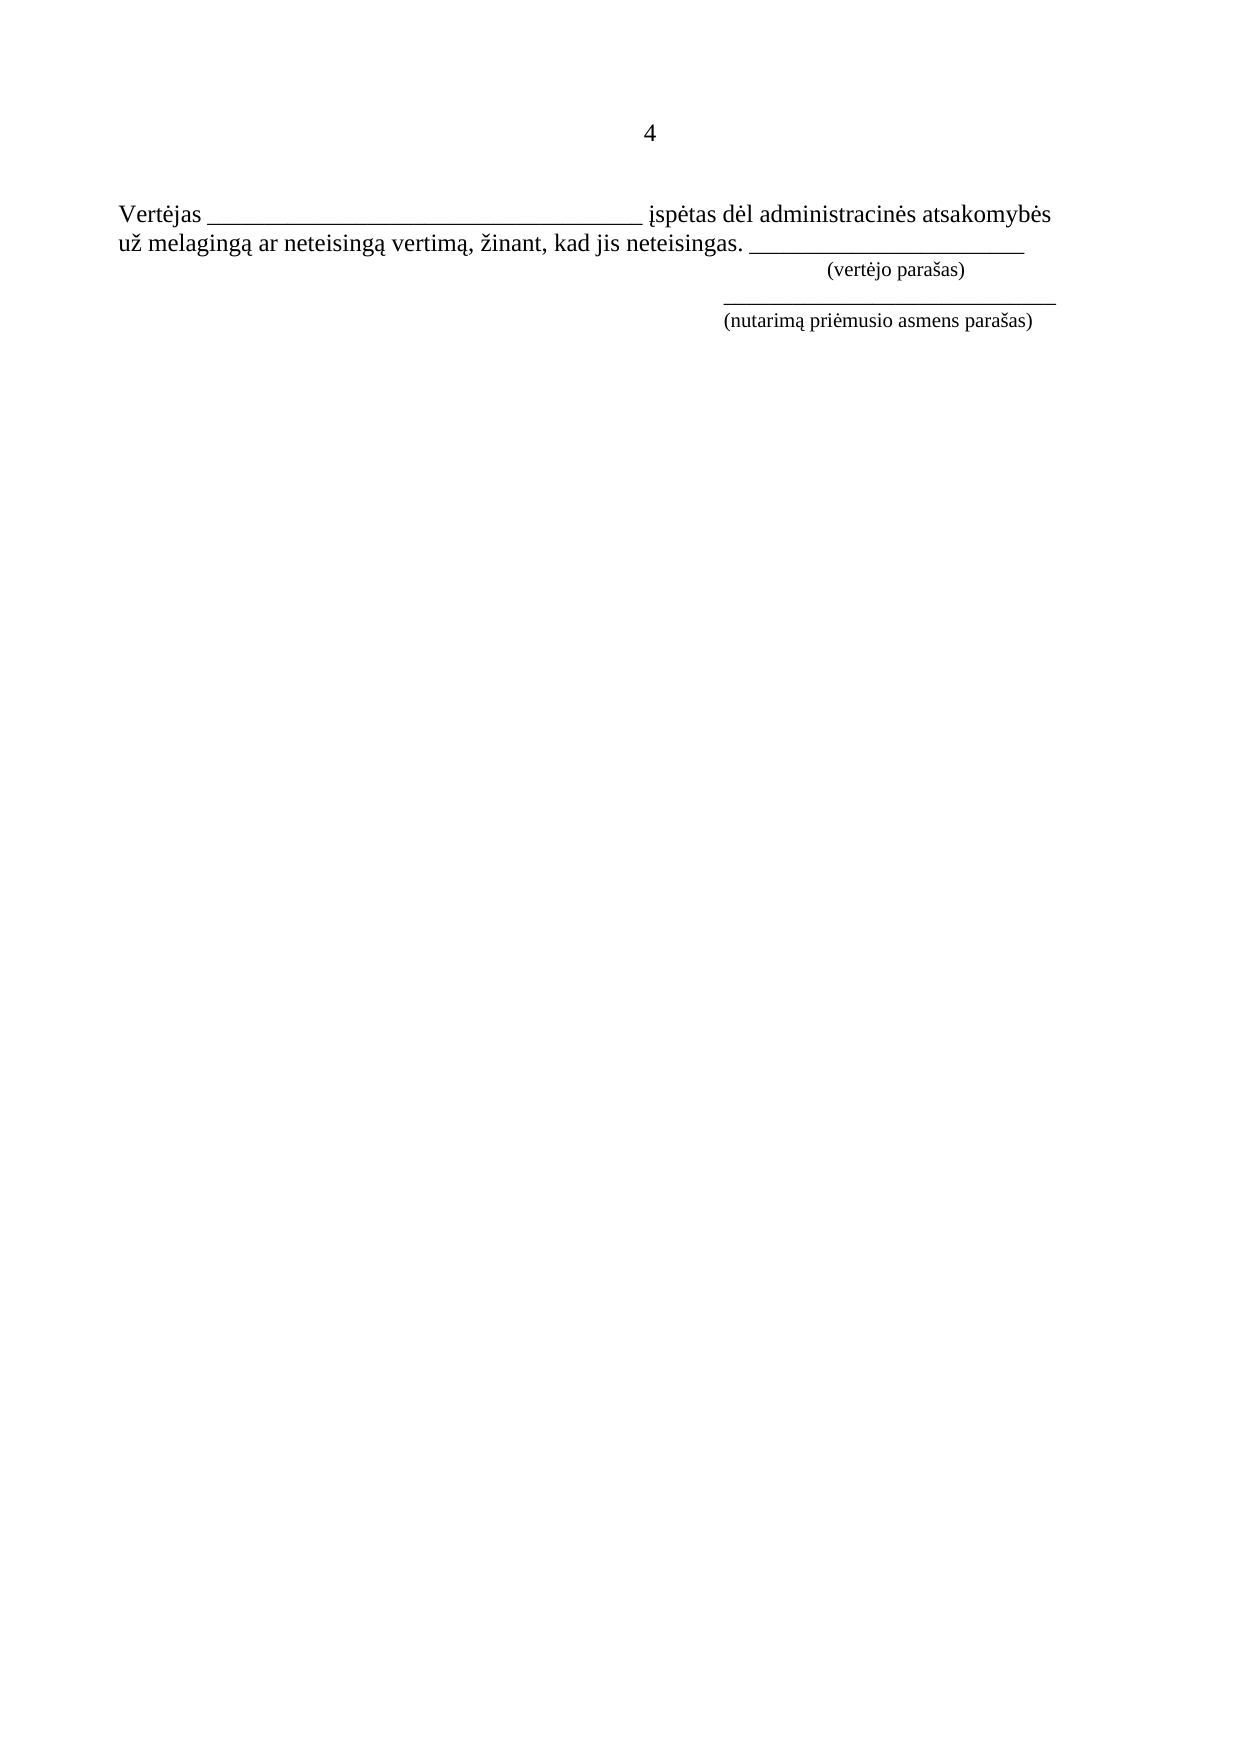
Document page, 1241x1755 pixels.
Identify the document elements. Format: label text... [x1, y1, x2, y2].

text _____________________________ [118, 281, 1181, 307]
text Vertėjas ______________________________________ įspėtas dėl administracinės atsakomybės [118, 199, 1181, 228]
text (nutarimą priėmusio asmens parašas) [118, 307, 1181, 332]
text už melagingą ar neteisingą vertimą, žinant, kad jis neteisingas. ________________________ [118, 228, 1181, 257]
text (vertėjo parašas) [118, 257, 1181, 281]
